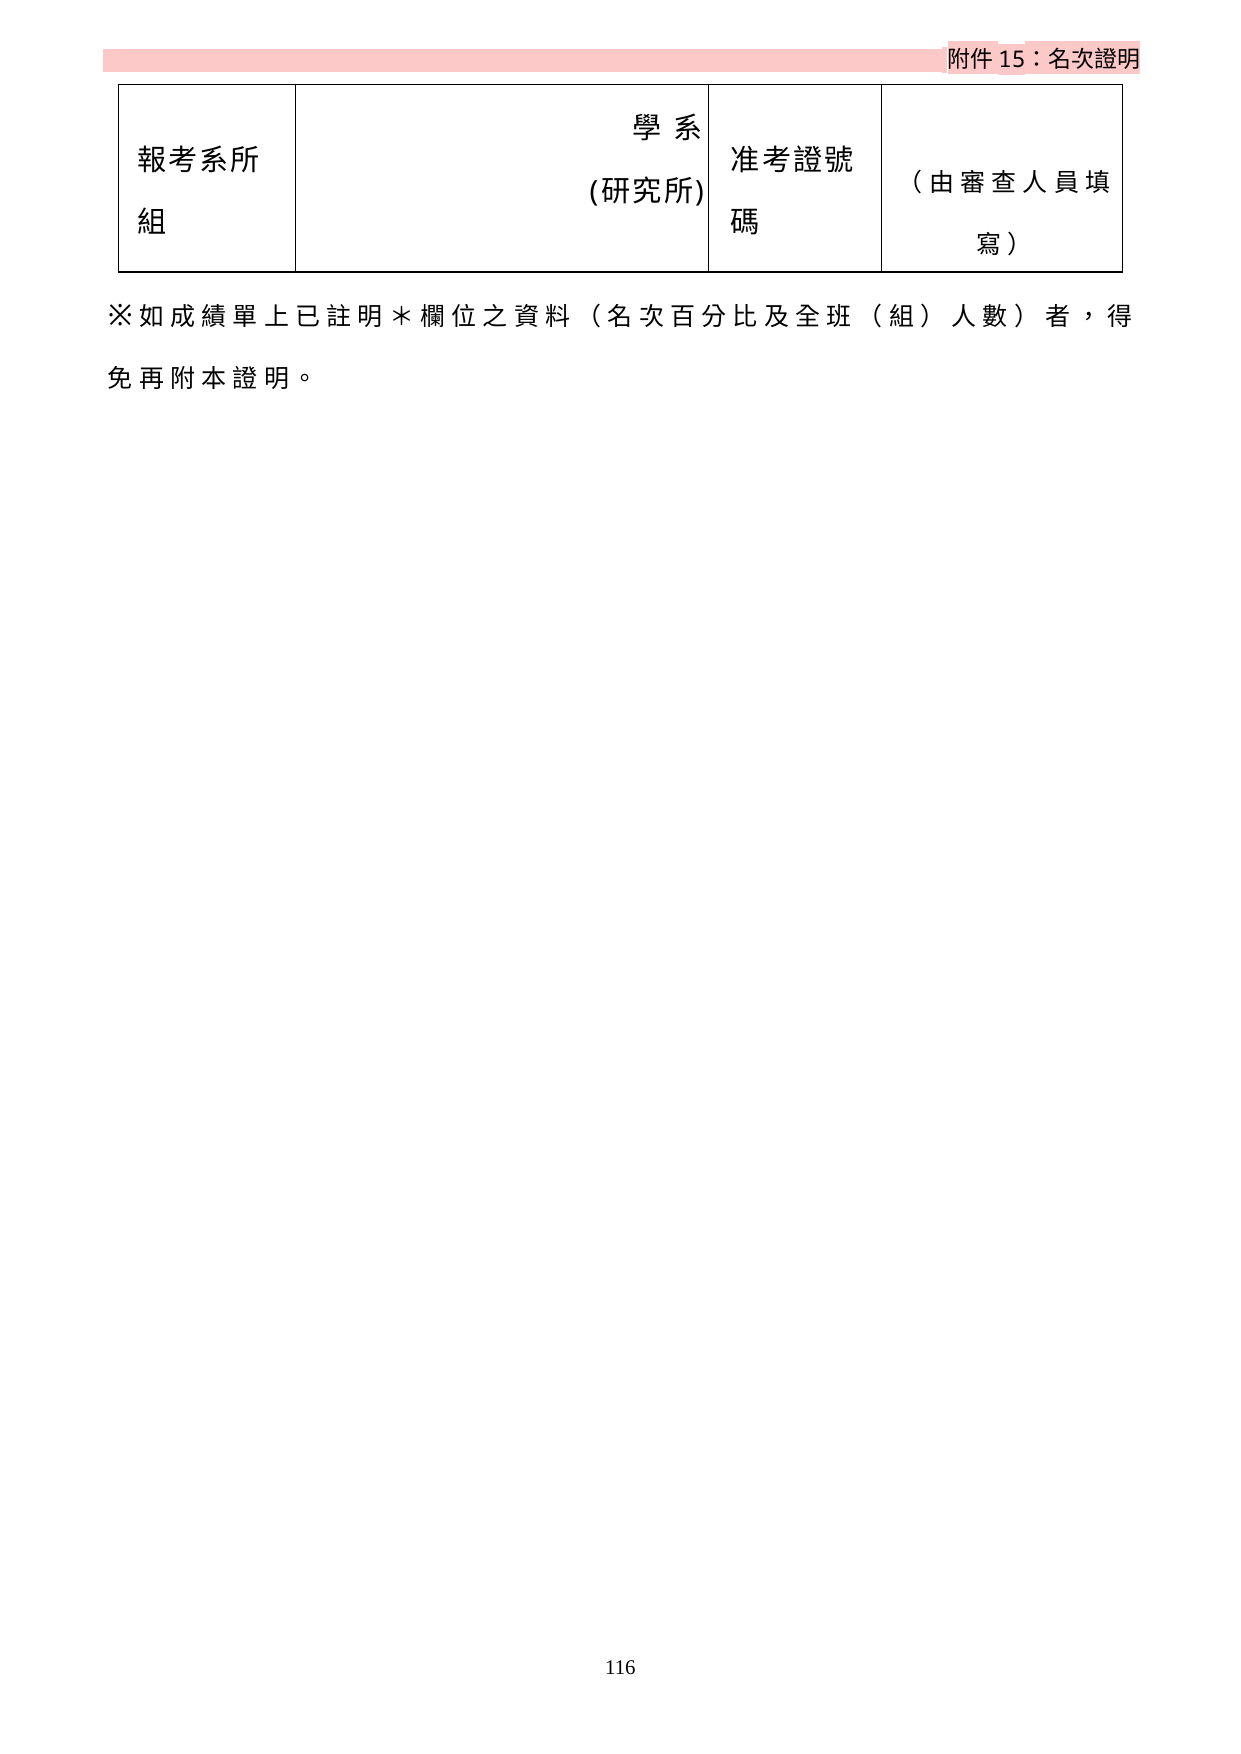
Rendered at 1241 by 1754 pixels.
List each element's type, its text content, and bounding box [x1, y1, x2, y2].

table_cell 報考系所組 [119, 85, 295, 271]
text ※如成績單上已註明＊欄位之資料（名次百分比及全班（組）人數）者，得免再附本證明。 [104, 272, 1136, 397]
table_cell 准考證號碼 [709, 85, 881, 271]
table_cell （由審查人員填寫） [882, 85, 1122, 271]
table_cell 學 系 (研究所) 組 （由考生填寫） [296, 85, 708, 271]
